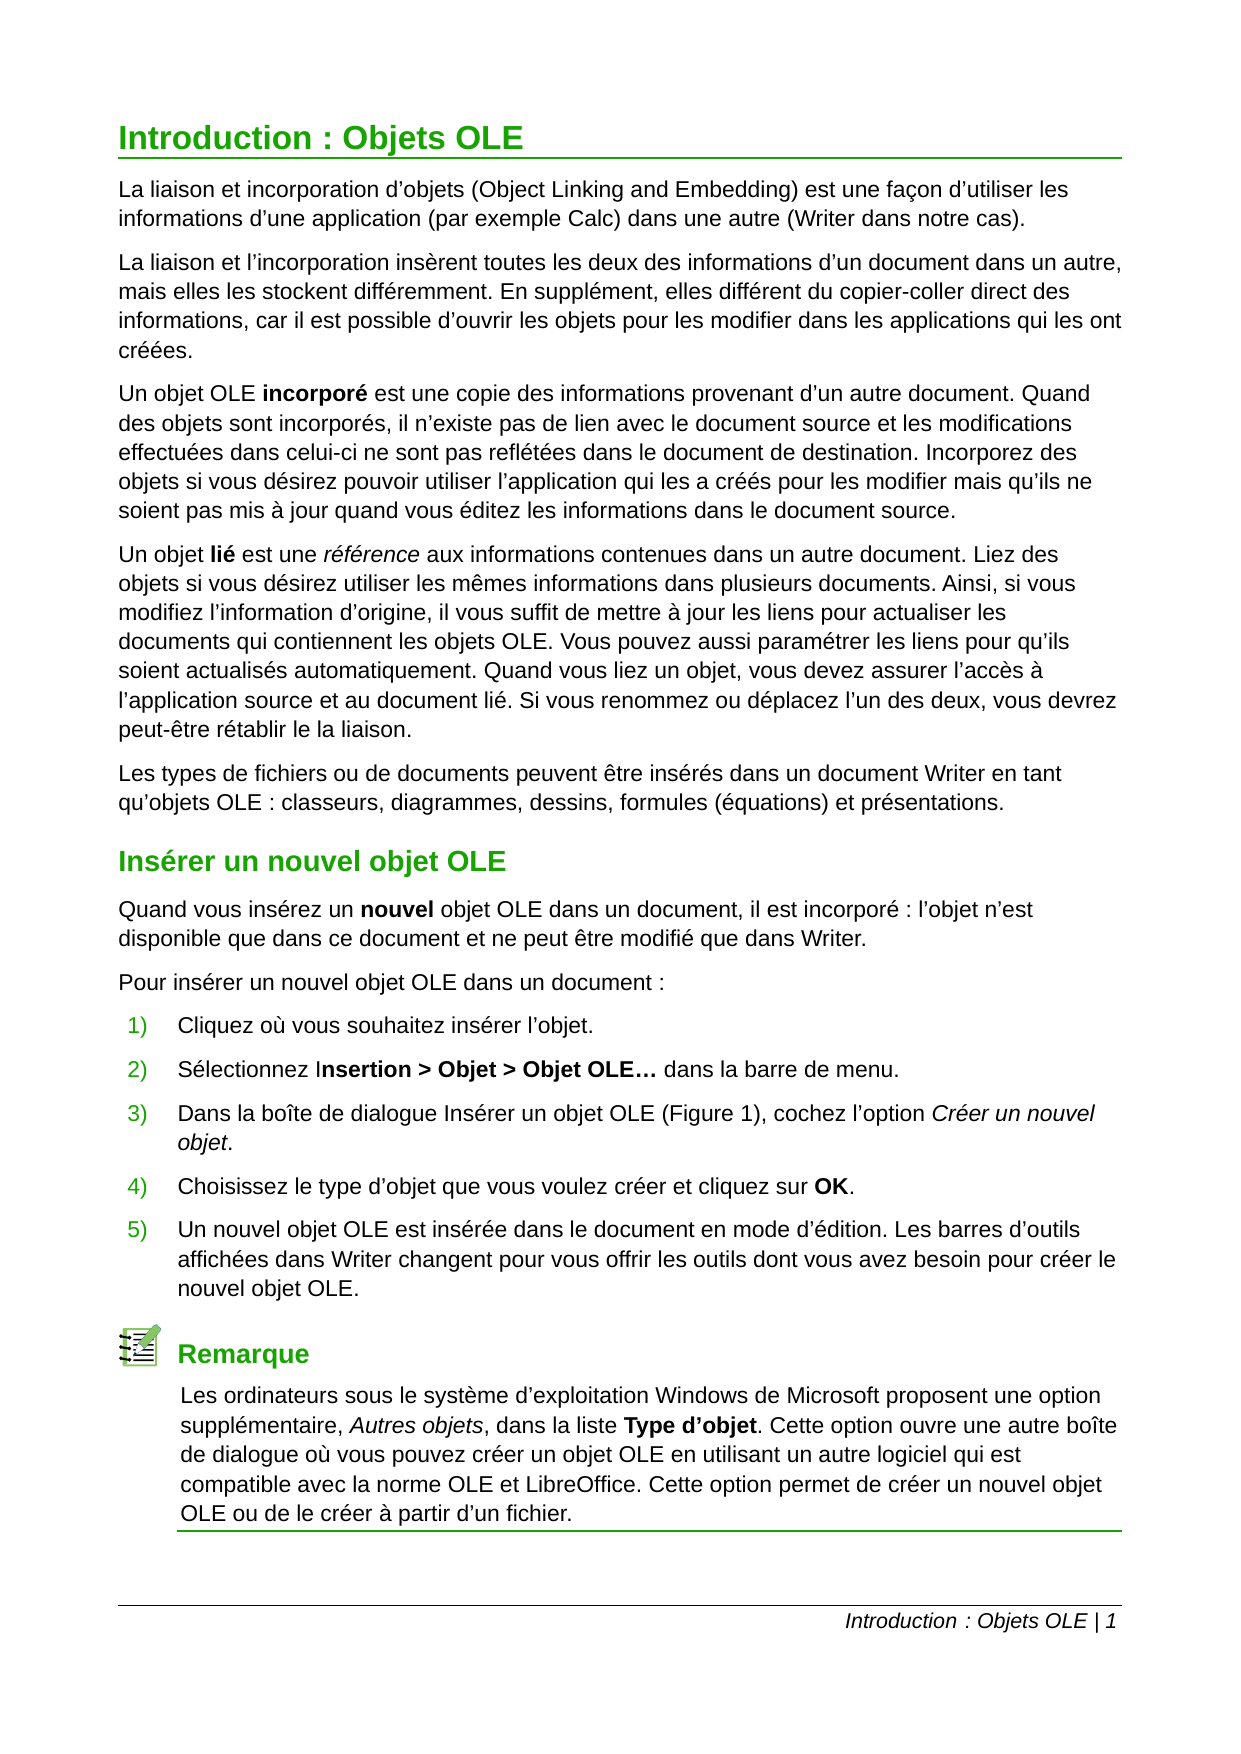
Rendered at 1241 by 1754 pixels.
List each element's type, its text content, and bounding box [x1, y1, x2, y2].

text Quand vous insérez un nouvel objet OLE dans un document, il est incorporé : l’objet n’est disponible que dans ce document et ne peut être modifié que dans Writer. [118, 893, 1122, 951]
text Un objet lié est une référence aux informations contenues dans un autre document. Liez des objets si vous désirez utiliser les mêmes informations dans plusieurs documents. Ainsi, si vous modifiez l’information d’origine, il vous suffit de mettre à jour les liens pour actualiser les documents qui contiennent les objets OLE. Vous pouvez aussi paramétrer les liens pour qu’ils soient actualisés automatiquement. Quand vous liez un objet, vous devez assurer l’accès à l’application source et au document lié. Si vous renommez ou déplacez l’un des deux, vous devrez peut-être rétablir le la liaison. [118, 538, 1122, 742]
text Les types de fichiers ou de documents peuvent être insérés dans un document Writer en tant qu’objets OLE : classeurs, diagrammes, dessins, formules (équations) et présentations. [118, 757, 1122, 815]
subtitle Insérer un nouvel objet OLE [118, 844, 1122, 878]
text La liaison et incorporation d’objets (Object Linking and Embedding) est une façon d’utiliser les informations d’une application (par exemple Calc) dans une autre (Writer dans notre cas). [118, 173, 1122, 232]
text Pour insérer un nouvel objet OLE dans un document : [118, 966, 1122, 995]
list Dans la boîte de dialogue Insérer un objet OLE (Figure 1), cochez l’option Créer un nouvel objet. [148, 1097, 1122, 1155]
text Les ordinateurs sous le système d’exploitation Windows de Microsoft proposent une option supplémentaire, Autres objets, dans la liste Type d’objet. Cette option ouvre une autre boîte de dialogue où vous pouvez créer un objet OLE en utilisant un autre logiciel qui est compatible avec la norme OLE et LibreOffice. Cette option permet de créer un nouvel objet OLE ou de le créer à partir d’un fichier. [177, 1377, 1122, 1530]
subtitle Remarque [118, 1323, 1122, 1370]
list Sélectionnez Insertion > Objet > Objet OLE… dans la barre de menu. [148, 1053, 1122, 1082]
list Un nouvel objet OLE est insérée dans le document en mode d’édition. Les barres d’outils affichées dans Writer changent pour vous offrir les outils dont vous avez besoin pour créer le nouvel objet OLE. [148, 1214, 1122, 1301]
text La liaison et l’incorporation insèrent toutes les deux des informations d’un document dans un autre, mais elles les stockent différemment. En supplément, elles différent du copier-coller direct des informations, car il est possible d’ouvrir les objets pour les modifier dans les applications qui les ont créées. [118, 246, 1122, 363]
text Un objet OLE incorporé est une copie des informations provenant d’un autre document. Quand des objets sont incorporés, il n’existe pas de lien avec le document source et les modifications effectuées dans celui-ci ne sont pas reflétées dans le document de destination. Incorporez des objets si vous désirez pouvoir utiliser l’application qui les a créés pour les modifier mais qu’ils ne soient pas mis à jour quand vous éditez les informations dans le document source. [118, 378, 1122, 523]
list Choisissez le type d’objet que vous voulez créer et cliquez sur OK. [148, 1170, 1122, 1199]
list Cliquez où vous souhaitez insérer l’objet. [148, 1009, 1122, 1039]
subtitle Introduction : Objets OLE [118, 118, 1122, 157]
